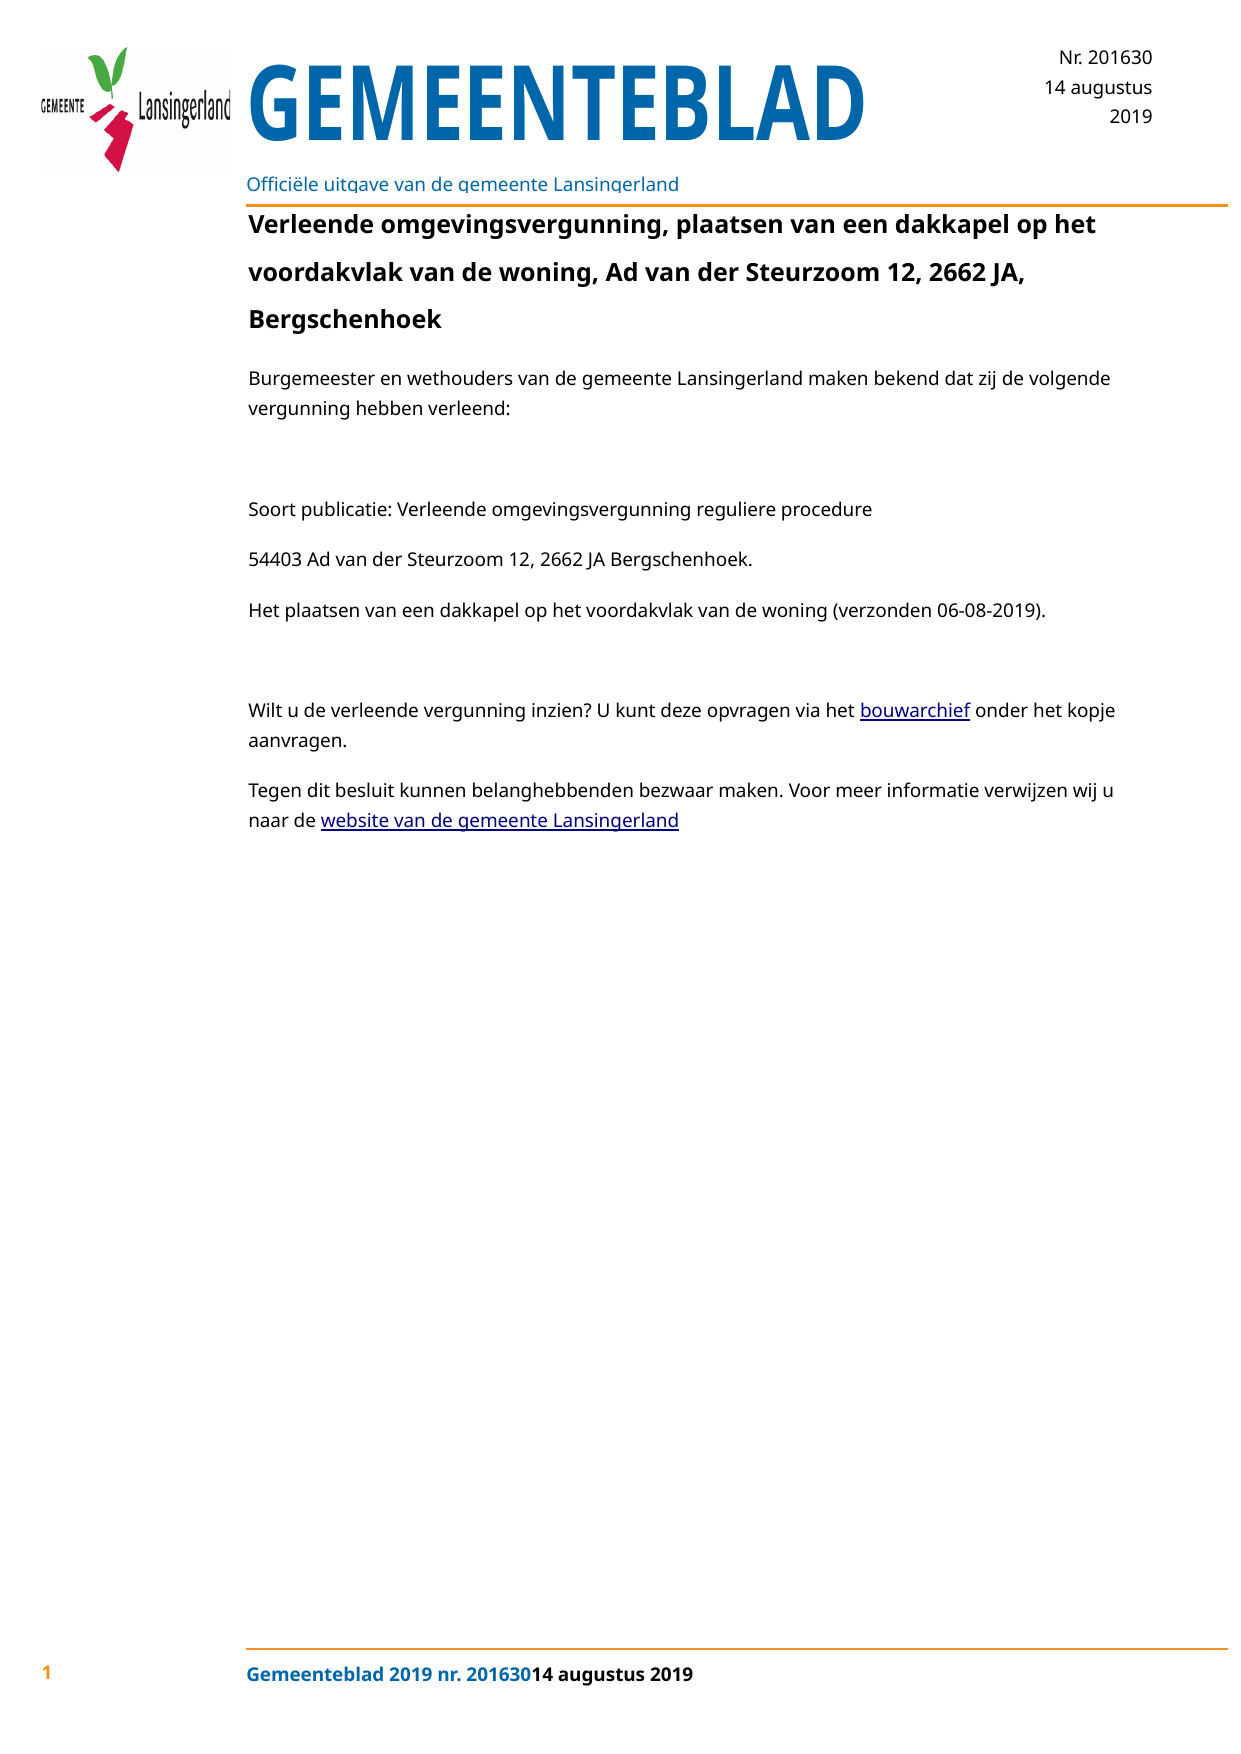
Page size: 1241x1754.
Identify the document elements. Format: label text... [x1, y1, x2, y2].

text 54403 Ad van der Steurzoom 12, 2662 JA Bergschenhoek. [248, 546, 1152, 572]
picture [41, 47, 231, 172]
text Het plaatsen van een dakkapel op het voordakvlak van de woning (verzonden 06-08-2019). [248, 597, 1152, 622]
text Burgemeester en wethouders van de gemeente Lansingerland maken bekend dat zij de volgende vergunning hebben verleend: [248, 366, 1152, 421]
text Tegen dit besluit kunnen belanghebbenden bezwaar maken. Voor meer informatie verwijzen wij u naar de website van de gemeente Lansingerland [248, 778, 1152, 833]
text Soort publicatie: Verleende omgevingsvergunning reguliere procedure [248, 496, 1152, 522]
text Wilt u de verleende vergunning inzien? U kunt deze opvragen via het bouwarchief onder het kopje aanvragen. [248, 698, 1152, 753]
text Verleende omgevingsvergunning, plaatsen van een dakkapel op het voordakvlak van de woning, Ad van der Steurzoom 12, 2662 JA, Bergschenhoek [248, 207, 1152, 336]
